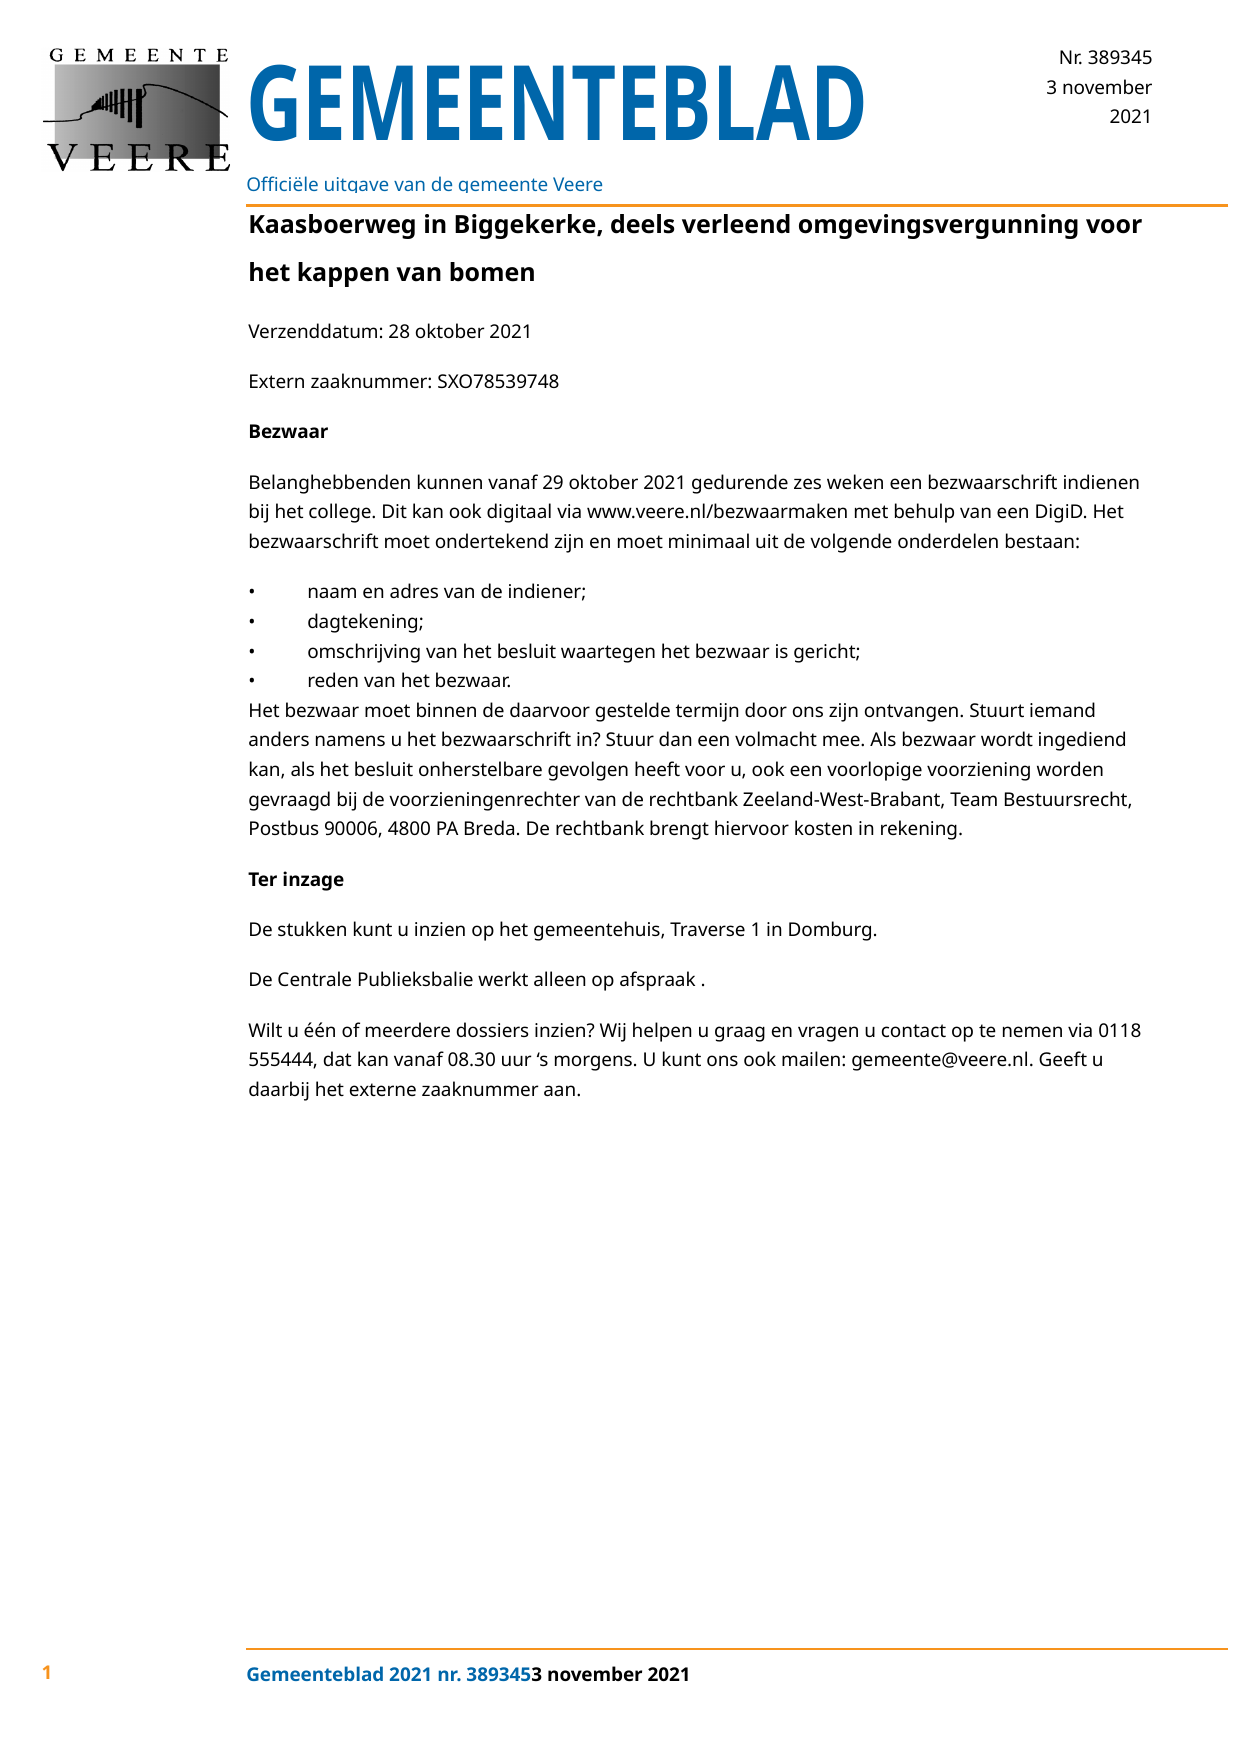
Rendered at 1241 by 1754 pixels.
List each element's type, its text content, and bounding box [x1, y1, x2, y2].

text Belanghebbenden kunnen vanaf 29 oktober 2021 gedurende zes weken een bezwaarschrift indienen bij het college. Dit kan ook digitaal via www.veere.nl/bezwaarmaken met behulp van een DigiD. Het bezwaarschrift moet ondertekend zijn en moet minimaal uit de volgende onderdelen bestaan: [248, 469, 1152, 554]
text Extern zaaknummer: SXO78539748 [248, 368, 1152, 394]
list omschrijving van het besluit waartegen het bezwaar is gericht; [248, 638, 1152, 664]
text Bezwaar [248, 419, 1152, 444]
text Het bezwaar moet binnen de daarvoor gestelde termijn door ons zijn ontvangen. Stuurt iemand anders namens u het bezwaarschrift in? Stuur dan een volmacht mee. Als bezwaar wordt ingediend kan, als het besluit onherstelbare gevolgen heeft voor u, ook een voorlopige voorziening worden gevraagd bij de voorzieningenrechter van de rechtbank Zeeland-West-Brabant, Team Bestuursrecht, Postbus 90006, 4800 PA Breda. De rechtbank brengt hiervoor kosten in rekening. [248, 697, 1152, 841]
text Kaasboerweg in Biggekerke, deels verleend omgevingsvergunning voor het kappen van bomen [248, 207, 1152, 288]
list naam en adres van de indiener; [248, 579, 1152, 604]
text De stukken kunt u inzien op het gemeentehuis, Traverse 1 in Domburg. [248, 916, 1152, 942]
list dagtekening; [248, 608, 1152, 634]
list reden van het bezwaar. [248, 667, 1152, 693]
text De Centrale Publieksbalie werkt alleen op afspraak . [248, 967, 1152, 992]
text Ter inzage [248, 866, 1152, 892]
text Wilt u één of meerdere dossiers inzien? Wij helpen u graag en vragen u contact op te nemen via 0118 555444, dat kan vanaf 08.30 uur ‘s morgens. U kunt ons ook mailen: gemeente@veere.nl. Geeft u daarbij het externe zaaknummer aan. [248, 1017, 1152, 1102]
picture [41, 47, 231, 172]
text Verzenddatum: 28 oktober 2021 [248, 318, 1152, 344]
